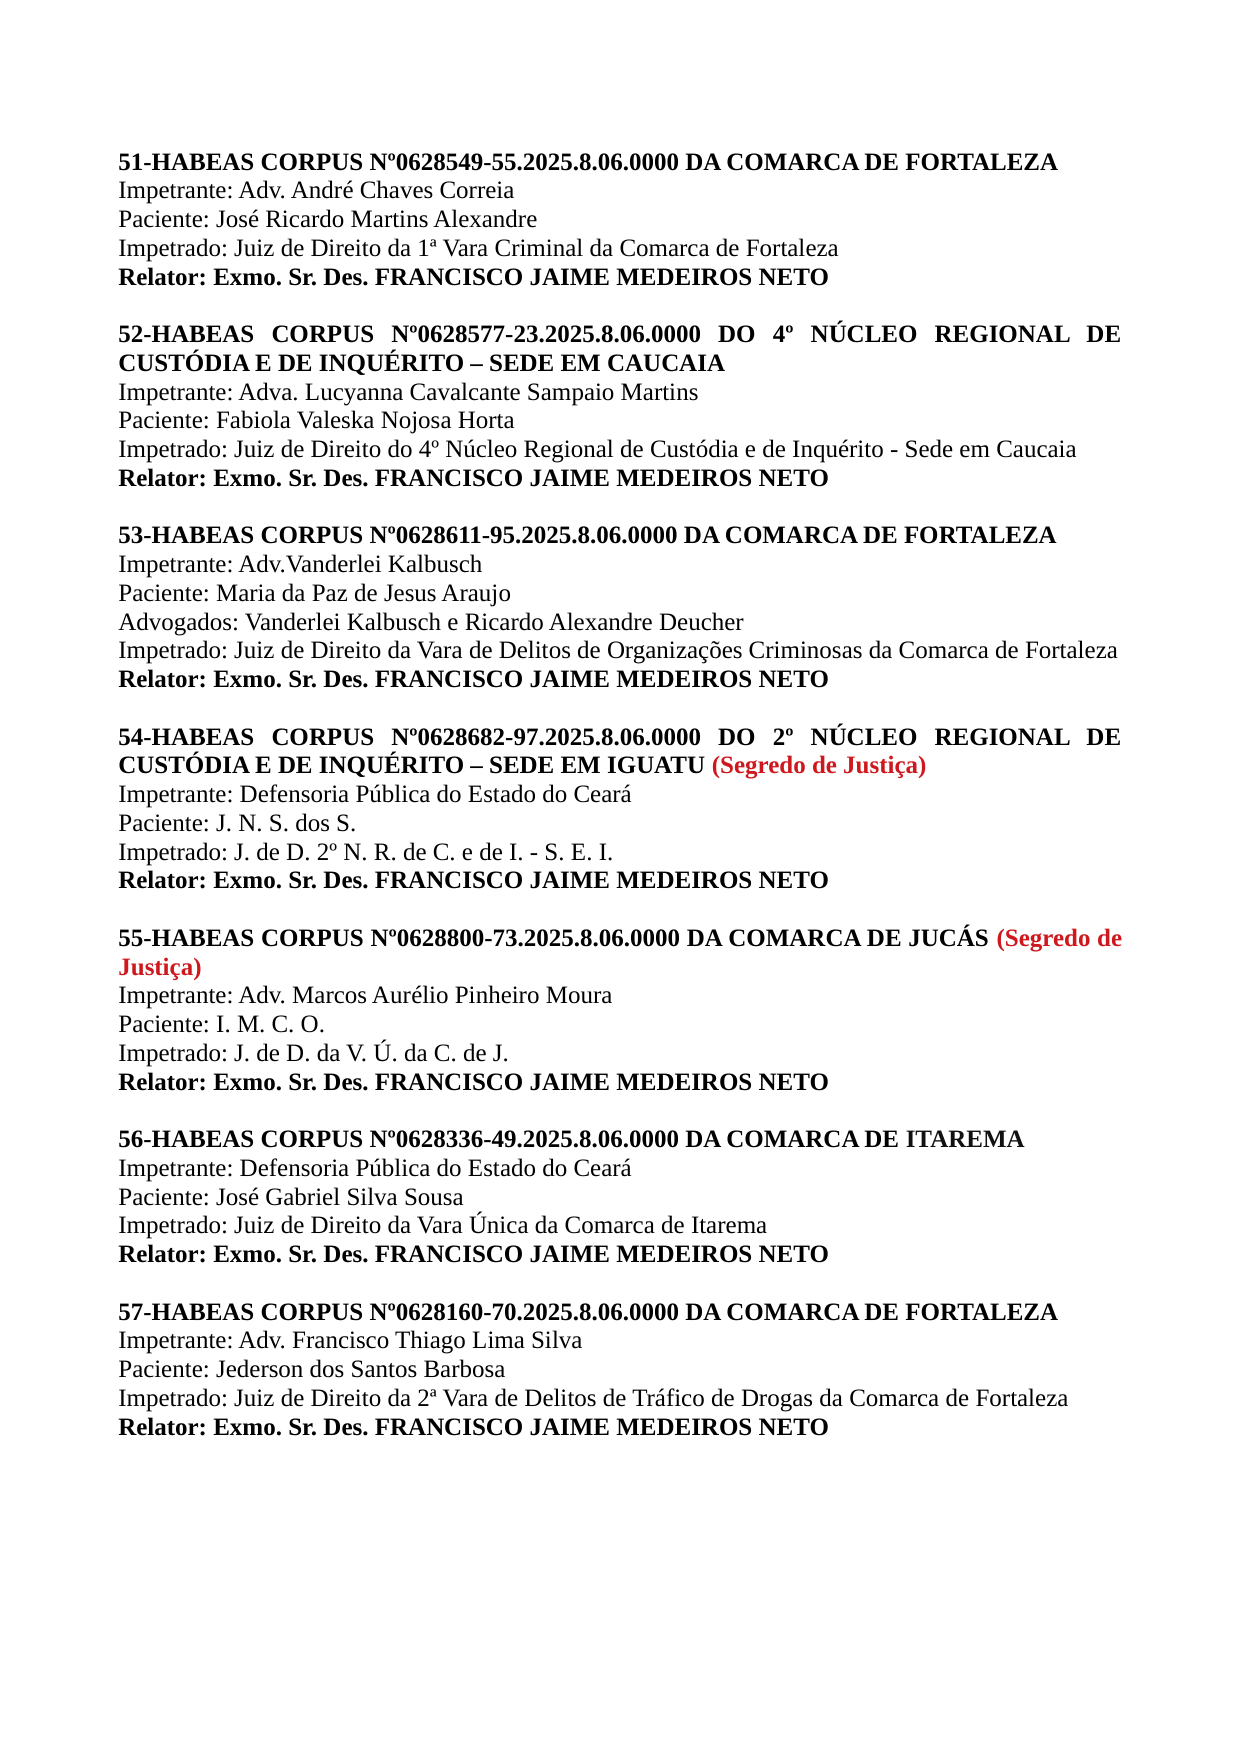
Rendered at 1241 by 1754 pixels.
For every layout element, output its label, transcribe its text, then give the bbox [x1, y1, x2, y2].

text 53-HABEAS CORPUS Nº0628611-95.2025.8.06.0000 DA COMARCA DE FORTALEZA [118, 521, 1122, 549]
text Impetrante: Adv. Francisco Thiago Lima Silva [118, 1326, 1122, 1354]
text Impetrado: Juiz de Direito da 2ª Vara de Delitos de Tráfico de Drogas da Comarca de Fortaleza [118, 1383, 1122, 1412]
text Advogados: Vanderlei Kalbusch e Ricardo Alexandre Deucher [118, 607, 1122, 636]
text Impetrante: Adva. Lucyanna Cavalcante Sampaio Martins [118, 377, 1122, 406]
text Impetrado: Juiz de Direito do 4º Núcleo Regional de Custódia e de Inquérito - Sede em Caucaia [118, 434, 1122, 463]
text Impetrado: Juiz de Direito da 1ª Vara Criminal da Comarca de Fortaleza [118, 233, 1122, 262]
text Relator: Exmo. Sr. Des. FRANCISCO JAIME MEDEIROS NETO [118, 1239, 1122, 1268]
text Paciente: José Ricardo Martins Alexandre [118, 204, 1122, 233]
text Relator: Exmo. Sr. Des. FRANCISCO JAIME MEDEIROS NETO [118, 866, 1122, 894]
text Impetrado: J. de D. da V. Ú. da C. de J. [118, 1038, 1122, 1067]
text Paciente: Maria da Paz de Jesus Araujo [118, 578, 1122, 607]
text Impetrante: Defensoria Pública do Estado do Ceará [118, 779, 1122, 808]
text Impetrante: Adv. André Chaves Correia [118, 176, 1122, 204]
text Impetrante: Defensoria Pública do Estado do Ceará [118, 1153, 1122, 1182]
text Relator: Exmo. Sr. Des. FRANCISCO JAIME MEDEIROS NETO [118, 664, 1122, 693]
text Paciente: Fabiola Valeska Nojosa Horta [118, 406, 1122, 434]
text Relator: Exmo. Sr. Des. FRANCISCO JAIME MEDEIROS NETO [118, 1412, 1122, 1441]
text 56-HABEAS CORPUS Nº0628336-49.2025.8.06.0000 DA COMARCA DE ITAREMA [118, 1124, 1122, 1153]
text Paciente: I. M. C. O. [118, 1009, 1122, 1038]
text Paciente: Jederson dos Santos Barbosa [118, 1354, 1122, 1383]
text Impetrado: J. de D. 2º N. R. de C. e de I. - S. E. I. [118, 837, 1122, 866]
text Impetrado: Juiz de Direito da Vara de Delitos de Organizações Criminosas da Comarca de Fortaleza [118, 636, 1122, 664]
text Relator: Exmo. Sr. Des. FRANCISCO JAIME MEDEIROS NETO [118, 1067, 1122, 1096]
text 54-HABEAS CORPUS Nº0628682-97.2025.8.06.0000 DO 2º NÚCLEO REGIONAL DE CUSTÓDIA E DE INQUÉRITO – SEDE EM IGUATU (Segredo de Justiça) [118, 722, 1122, 779]
text Relator: Exmo. Sr. Des. FRANCISCO JAIME MEDEIROS NETO [118, 262, 1122, 291]
text Paciente: J. N. S. dos S. [118, 808, 1122, 837]
text 57-HABEAS CORPUS Nº0628160-70.2025.8.06.0000 DA COMARCA DE FORTALEZA [118, 1297, 1122, 1326]
text 52-HABEAS CORPUS Nº0628577-23.2025.8.06.0000 DO 4º NÚCLEO REGIONAL DE CUSTÓDIA E DE INQUÉRITO – SEDE EM CAUCAIA [118, 319, 1122, 377]
text Impetrado: Juiz de Direito da Vara Única da Comarca de Itarema [118, 1211, 1122, 1239]
text 55-HABEAS CORPUS Nº0628800-73.2025.8.06.0000 DA COMARCA DE JUCÁS (Segredo de Justiça) [118, 923, 1122, 981]
text 51-HABEAS CORPUS Nº0628549-55.2025.8.06.0000 DA COMARCA DE FORTALEZA [118, 147, 1122, 176]
text Impetrante: Adv. Marcos Aurélio Pinheiro Moura [118, 981, 1122, 1009]
text Relator: Exmo. Sr. Des. FRANCISCO JAIME MEDEIROS NETO [118, 463, 1122, 492]
text Paciente: José Gabriel Silva Sousa [118, 1182, 1122, 1211]
text Impetrante: Adv.Vanderlei Kalbusch [118, 549, 1122, 578]
